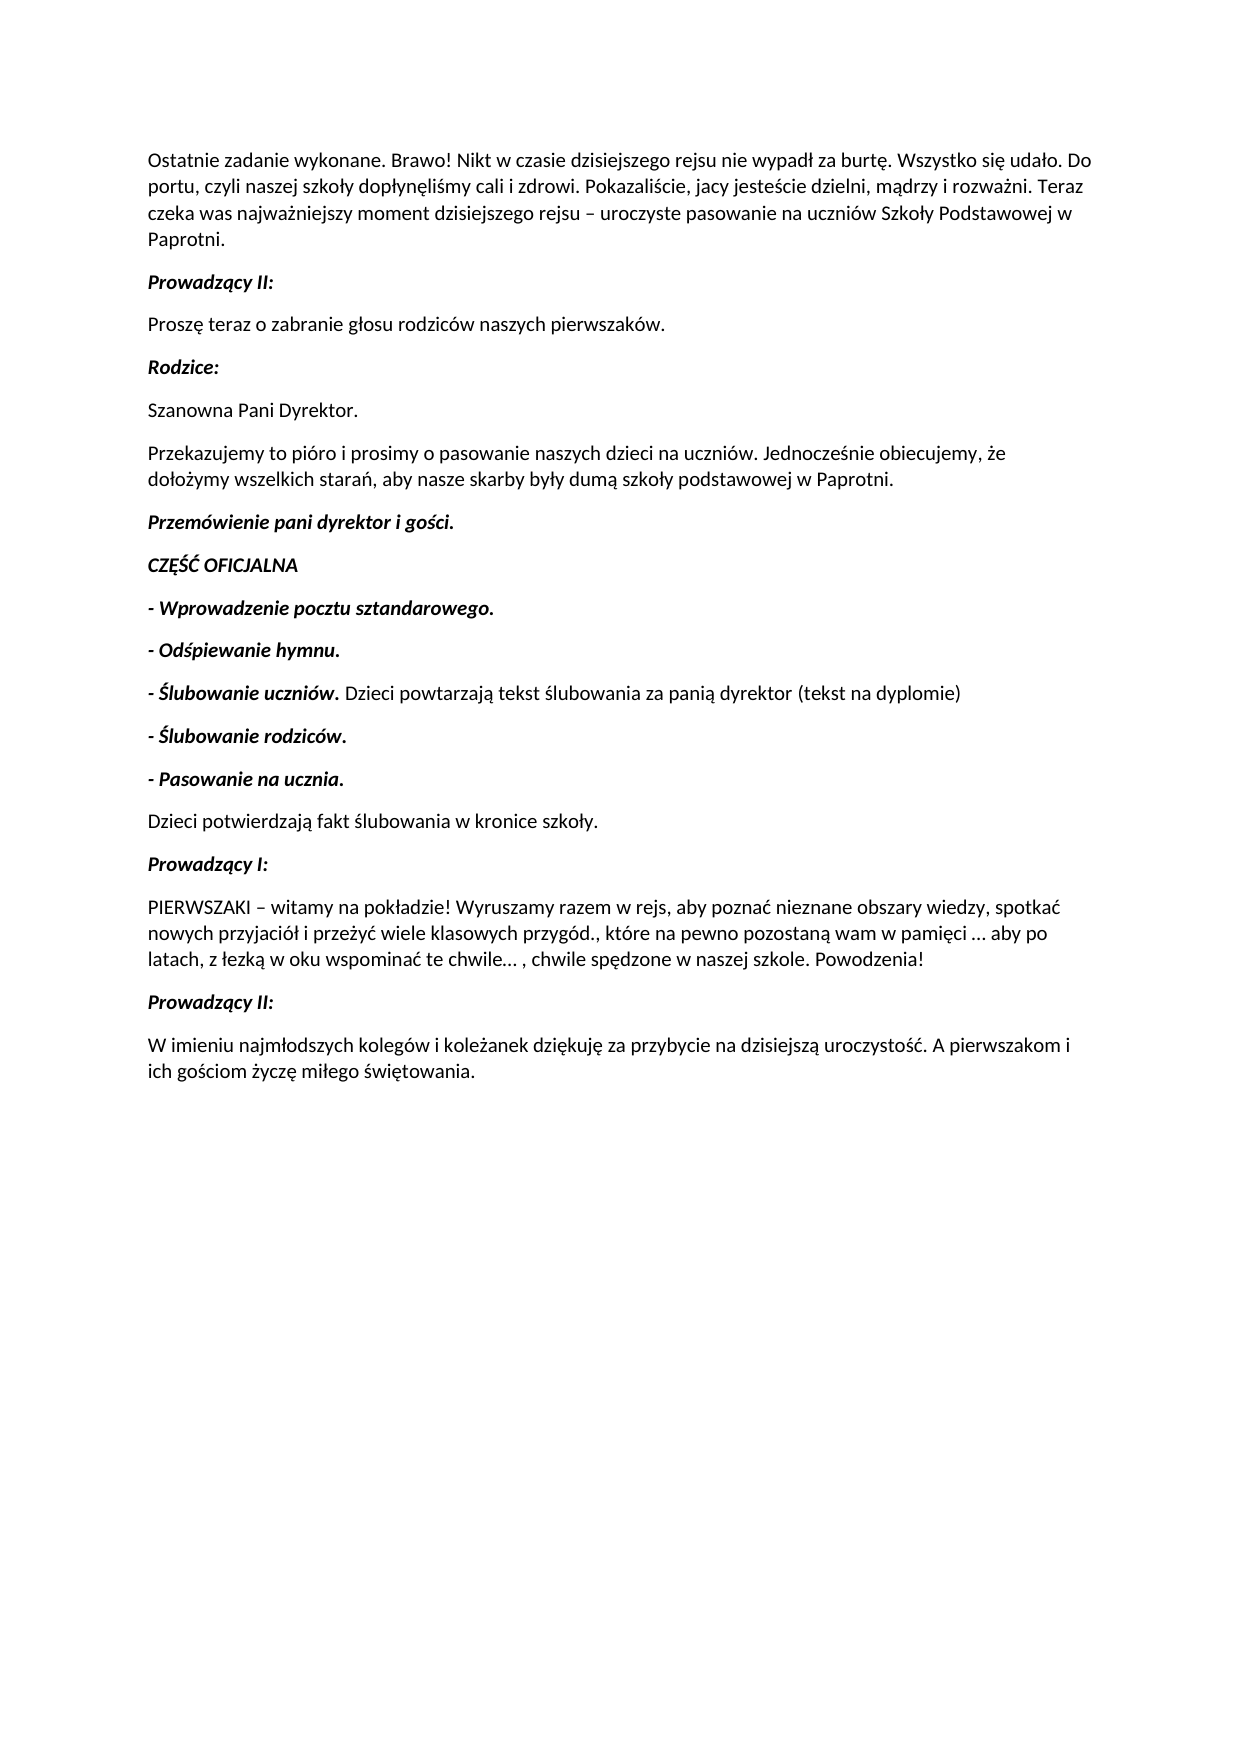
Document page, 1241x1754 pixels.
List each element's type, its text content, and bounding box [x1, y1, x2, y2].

text Prowadzący II: [148, 269, 1093, 294]
text - Ślubowanie rodziców. [148, 723, 1093, 748]
text Szanowna Pani Dyrektor. [148, 397, 1093, 423]
text Przemówienie pani dyrektor i gości. [148, 509, 1093, 534]
text - Pasowanie na ucznia. [148, 766, 1093, 791]
text - Odśpiewanie hymnu. [148, 637, 1093, 663]
text - Wprowadzenie pocztu sztandarowego. [148, 595, 1093, 620]
text - Ślubowanie uczniów. Dzieci powtarzają tekst ślubowania za panią dyrektor (tekst na dyplomie) [148, 680, 1093, 706]
text Rodzice: [148, 354, 1093, 380]
text Prowadzący II: [148, 989, 1093, 1015]
text PIERWSZAKI – witamy na pokładzie! Wyruszamy razem w rejs, aby poznać nieznane obszary wiedzy, spotkać nowych przyjaciół i przeżyć wiele klasowych przygód., które na pewno pozostaną wam w pamięci … aby po latach, z łezką w oku wspominać te chwile… , chwile spędzone w naszej szkole. Powodzenia! [148, 894, 1093, 972]
text W imieniu najmłodszych kolegów i koleżanek dziękuję za przybycie na dzisiejszą uroczystość. A pierwszakom i ich gościom życzę miłego świętowania. [148, 1032, 1093, 1084]
text Proszę teraz o zabranie głosu rodziców naszych pierwszaków. [148, 312, 1093, 337]
text Prowadzący I: [148, 852, 1093, 877]
text Przekazujemy to pióro i prosimy o pasowanie naszych dzieci na uczniów. Jednocześnie obiecujemy, że dołożymy wszelkich starań, aby nasze skarby były dumą szkoły podstawowej w Paprotni. [148, 440, 1093, 492]
text Ostatnie zadanie wykonane. Brawo! Nikt w czasie dzisiejszego rejsu nie wypadł za burtę. Wszystko się udało. Do portu, czyli naszej szkoły dopłynęliśmy cali i zdrowi. Pokazaliście, jacy jesteście dzielni, mądrzy i rozważni. Teraz czeka was najważniejszy moment dzisiejszego rejsu – uroczyste pasowanie na uczniów Szkoły Podstawowej w Paprotni. [148, 148, 1093, 251]
text CZĘŚĆ OFICJALNA [148, 552, 1093, 577]
text Dzieci potwierdzają fakt ślubowania w kronice szkoły. [148, 809, 1093, 834]
